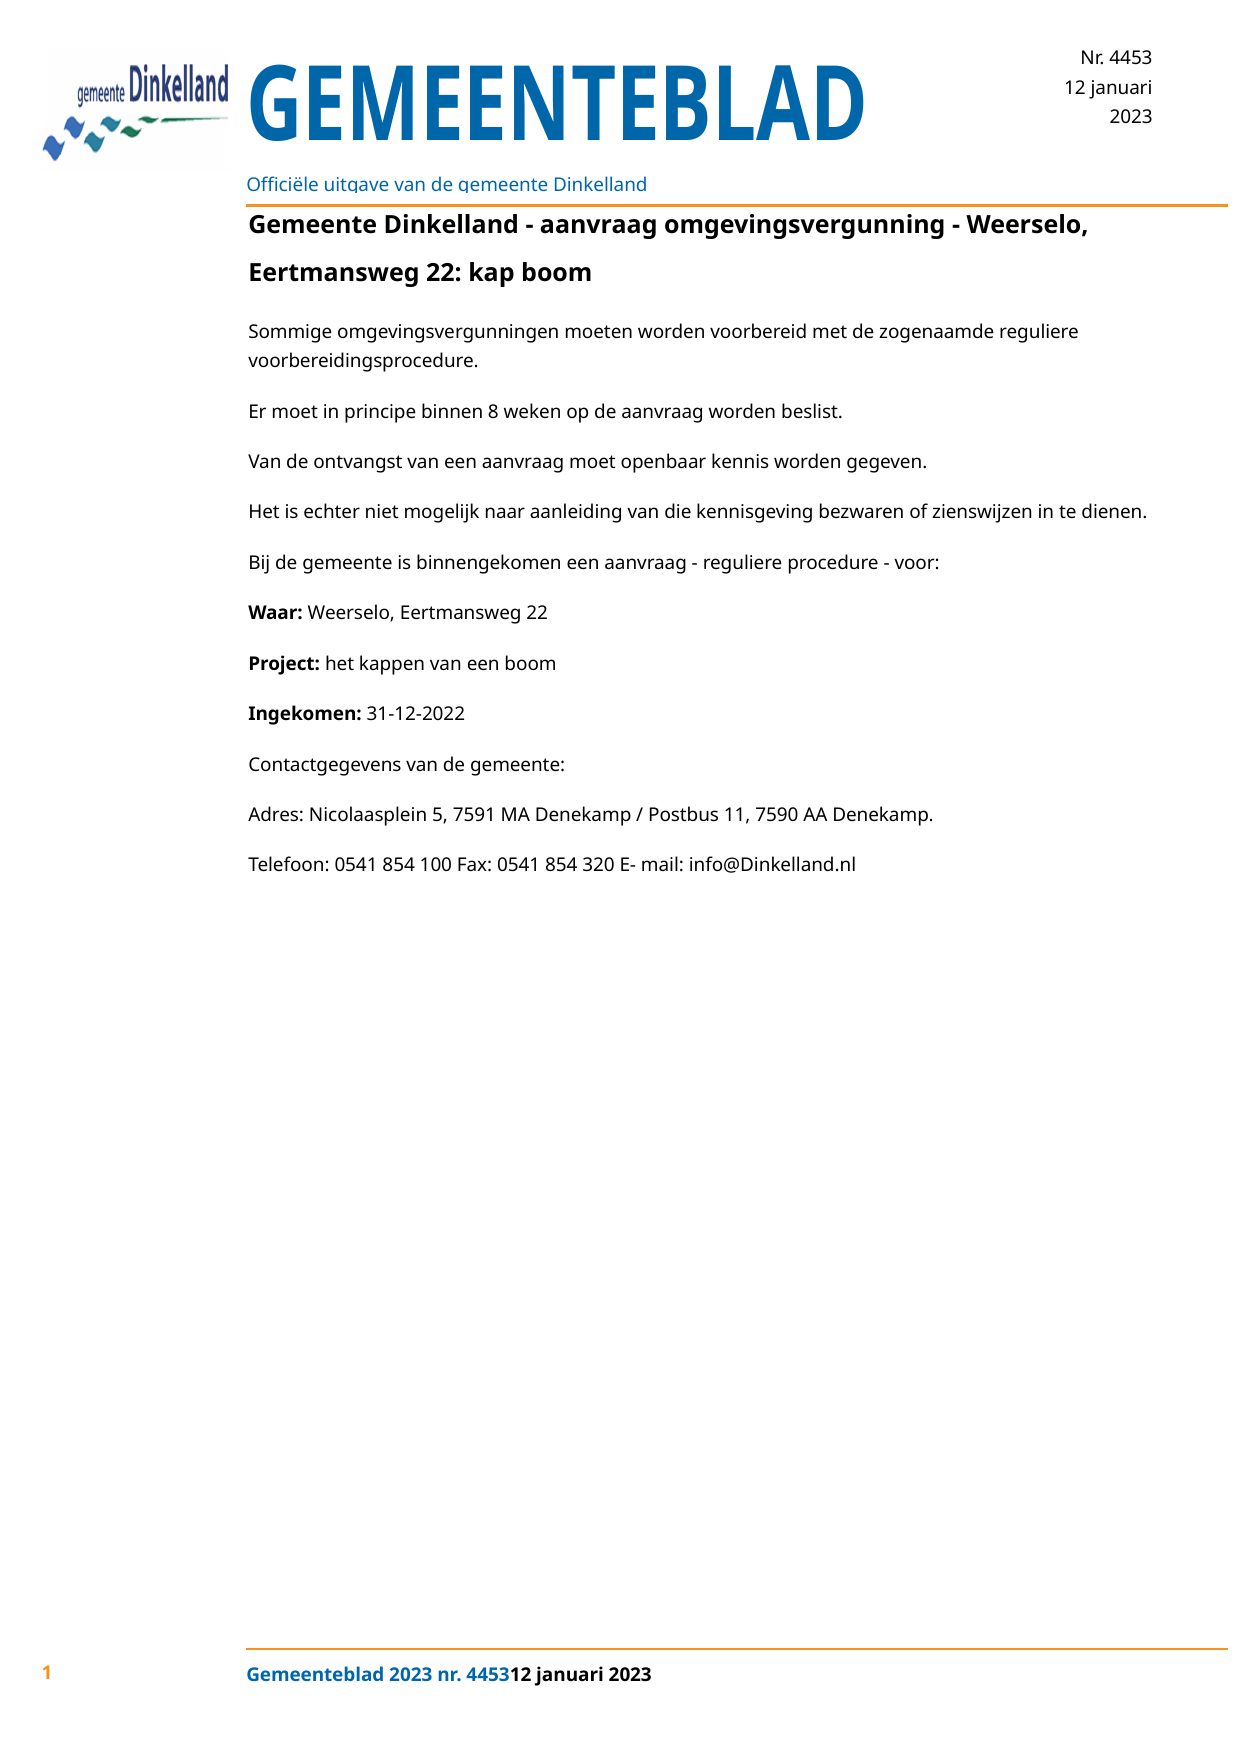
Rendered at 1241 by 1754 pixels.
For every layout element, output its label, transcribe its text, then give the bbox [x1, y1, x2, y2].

text Contactgegevens van de gemeente: [248, 751, 1152, 777]
text Van de ontvangst van een aanvraag moet openbaar kennis worden gegeven. [248, 448, 1152, 474]
text Bij de gemeente is binnengekomen een aanvraag - reguliere procedure - voor: [248, 549, 1152, 575]
text Er moet in principe binnen 8 weken op de aanvraag worden beslist. [248, 398, 1152, 424]
text Waar: Weerselo, Eertmansweg 22 [248, 599, 1152, 625]
text Ingekomen: 31-12-2022 [248, 700, 1152, 726]
text Adres: Nicolaasplein 5, 7591 MA Denekamp / Postbus 11, 7590 AA Denekamp. [248, 801, 1152, 827]
text Sommige omgevingsvergunningen moeten worden voorbereid met de zogenaamde reguliere voorbereidingsprocedure. [248, 318, 1152, 373]
text Het is echter niet mogelijk naar aanleiding van die kennisgeving bezwaren of zienswijzen in te dienen. [248, 499, 1152, 524]
text Telefoon: 0541 854 100 Fax: 0541 854 320 E- mail: info@Dinkelland.nl [248, 852, 1152, 877]
picture [41, 47, 231, 172]
text Gemeente Dinkelland - aanvraag omgevingsvergunning - Weerselo, Eertmansweg 22: kap boom [248, 207, 1152, 288]
text Project: het kappen van een boom [248, 650, 1152, 676]
